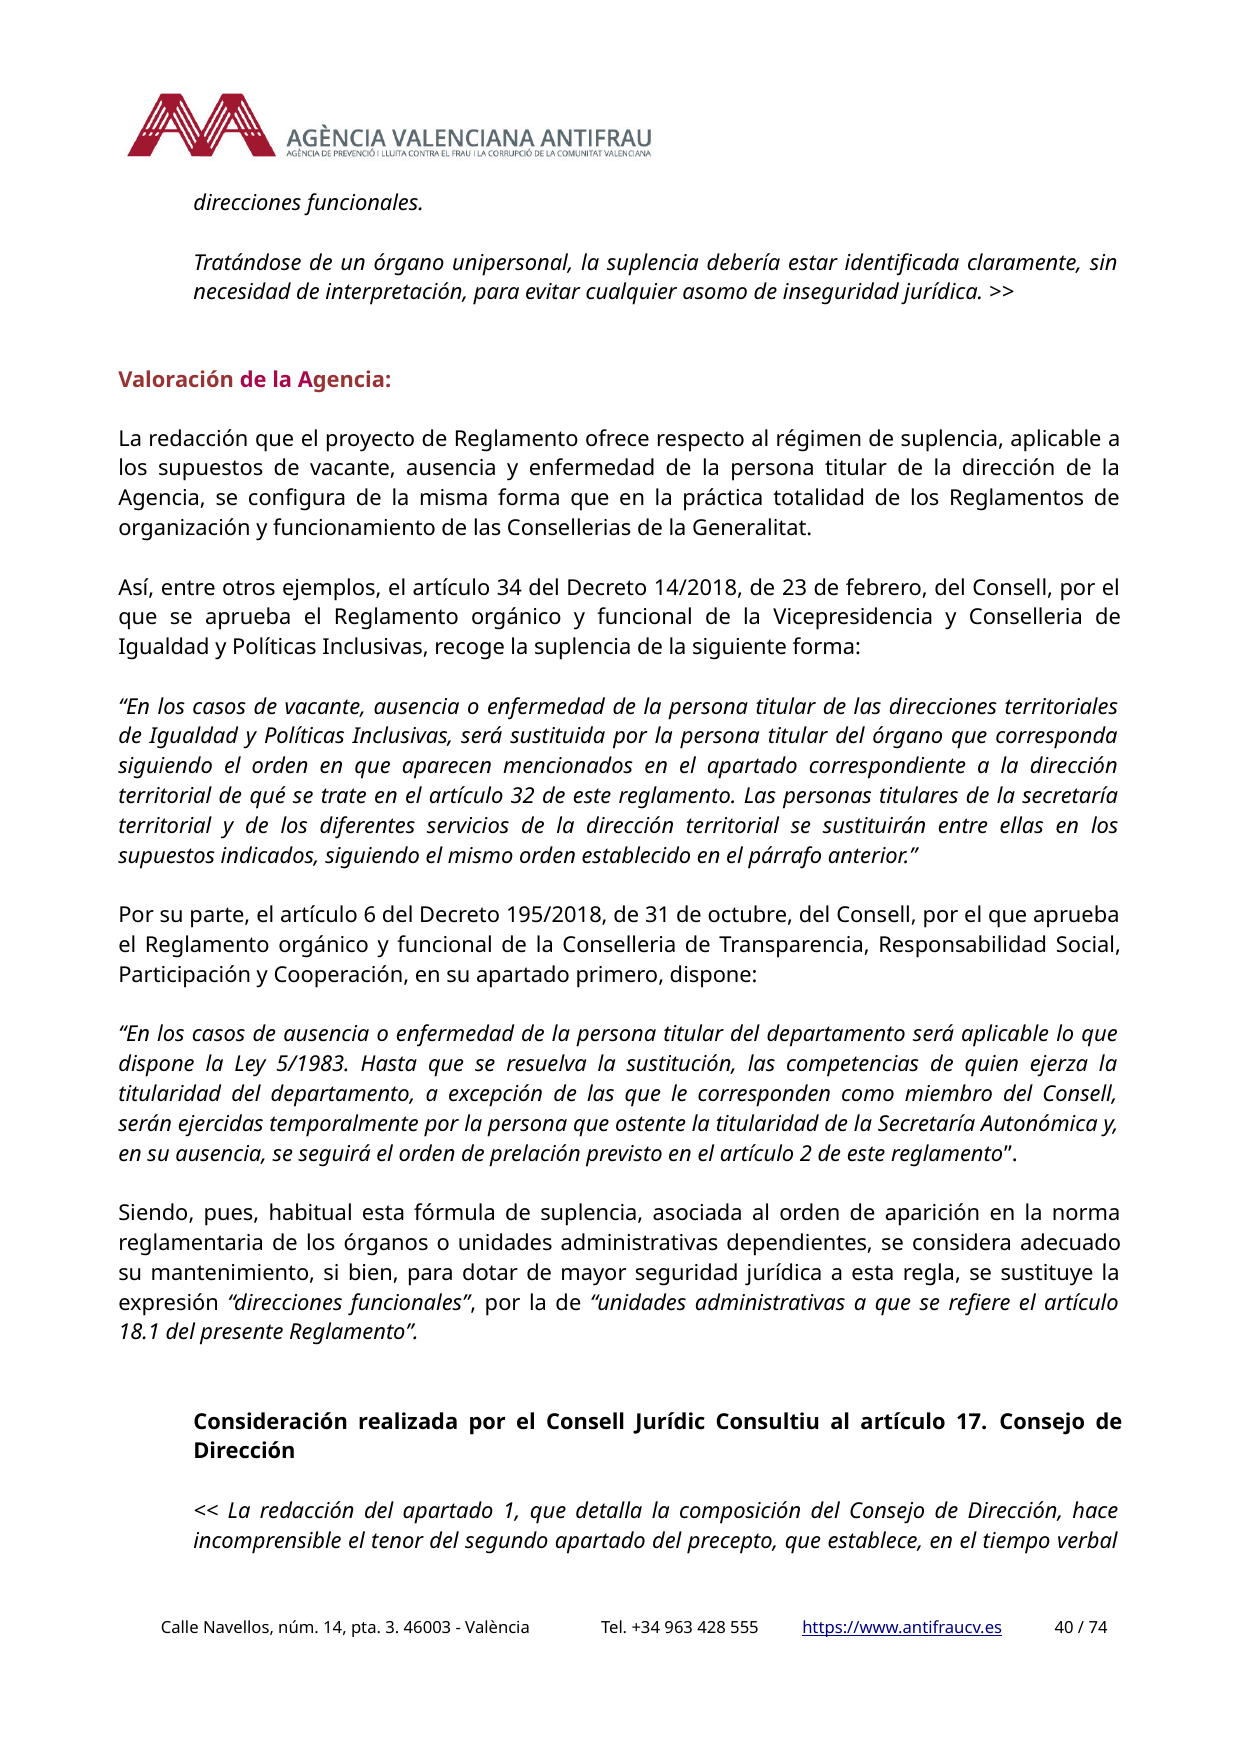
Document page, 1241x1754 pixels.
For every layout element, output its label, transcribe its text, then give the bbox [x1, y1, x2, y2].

text Consideración realizada por el Consell Jurídic Consultiu al artículo 17. Consejo de Dirección [193, 1406, 1122, 1465]
text “En los casos de ausencia o enfermedad de la persona titular del departamento será aplicable lo que dispone la Ley 5/1983. Hasta que se resuelva la sustitución, las competencias de quien ejerza la titularidad del departamento, a excepción de las que le corresponden como miembro del Consell, serán ejercidas temporalmente por la persona que ostente la titularidad de la Secretaría Autonómica y, en su ausencia, se seguirá el orden de prelación previsto en el artículo 2 de este reglamento”. [118, 1018, 1122, 1167]
text << La redacción del apartado 1, que detalla la composición del Consejo de Dirección, hace incomprensible el tenor del segundo apartado del precepto, que establece, en el tiempo verbal [193, 1495, 1122, 1555]
picture [122, 81, 655, 166]
text “En los casos de vacante, ausencia o enfermedad de la persona titular de las direcciones territoriales de Igualdad y Políticas Inclusivas, será sustituida por la persona titular del órgano que corresponda siguiendo el orden en que aparecen mencionados en el apartado correspondiente a la dirección territorial de qué se trate en el artículo 32 de este reglamento. Las personas titulares de la secretaría territorial y de los diferentes servicios de la dirección territorial se sustituirán entre ellas en los supuestos indicados, siguiendo el mismo orden establecido en el párrafo anterior.” [118, 691, 1122, 869]
text La redacción que el proyecto de Reglamento ofrece respecto al régimen de suplencia, aplicable a los supuestos de vacante, ausencia y enfermedad de la persona titular de la dirección de la Agencia, se configura de la misma forma que en la práctica totalidad de los Reglamentos de organización y funcionamiento de las Consellerias de la Generalitat. [118, 423, 1122, 542]
text Valoración de la Agencia: [118, 364, 1122, 394]
text Tratándose de un órgano unipersonal, la suplencia debería estar identificada claramente, sin necesidad de interpretación, para evitar cualquier asomo de inseguridad jurídica. >> [193, 247, 1122, 306]
text direcciones funcionales. [193, 187, 1122, 217]
text Siendo, pues, habitual esta fórmula de suplencia, asociada al orden de aparición en la norma reglamentaria de los órganos o unidades administrativas dependientes, se considera adecuado su mantenimiento, si bien, para dotar de mayor seguridad jurídica a esta regla, se sustituye la expresión “direcciones funcionales”, por la de “unidades administrativas a que se refiere el artículo 18.1 del presente Reglamento”. [118, 1197, 1122, 1346]
text Así, entre otros ejemplos, el artículo 34 del Decreto 14/2018, de 23 de febrero, del Consell, por el que se aprueba el Reglamento orgánico y funcional de la Vicepresidencia y Conselleria de Igualdad y Políticas Inclusivas, recoge la suplencia de la siguiente forma: [118, 572, 1122, 661]
text Por su parte, el artículo 6 del Decreto 195/2018, de 31 de octubre, del Consell, por el que aprueba el Reglamento orgánico y funcional de la Conselleria de Transparencia, Responsabilidad Social, Participación y Cooperación, en su apartado primero, dispone: [118, 899, 1122, 989]
